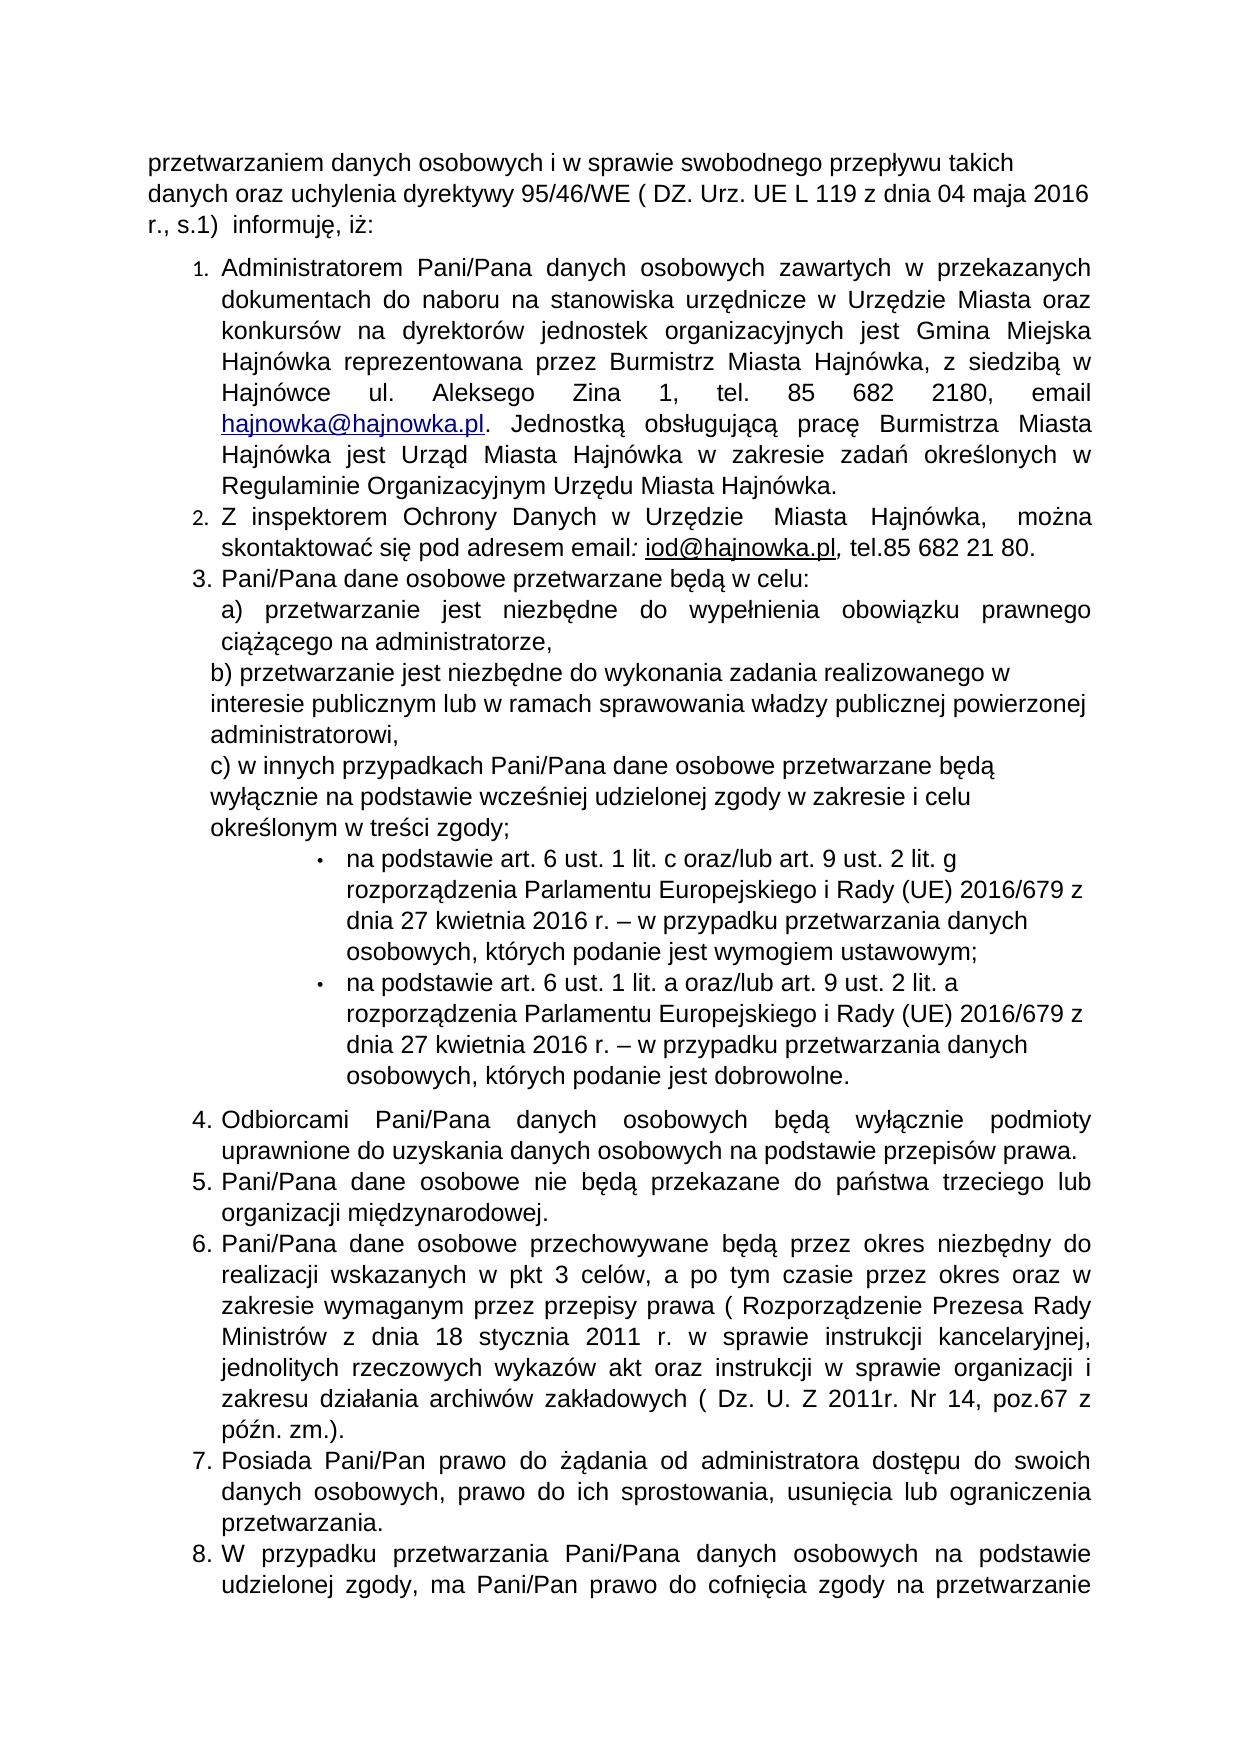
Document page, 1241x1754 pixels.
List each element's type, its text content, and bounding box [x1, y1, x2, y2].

text c) w innych przypadkach Pani/Pana dane osobowe przetwarzane będą wyłącznie na podstawie wcześniej udzielonej zgody w zakresie i celu określonym w treści zgody; [210, 751, 1093, 842]
list Pani/Pana dane osobowe przechowywane będą przez okres niezbędny do realizacji wskazanych w pkt 3 celów, a po tym czasie przez okres oraz w zakresie wymaganym przez przepisy prawa ( Rozporządzenie Prezesa Rady Ministrów z dnia 18 stycznia 2011 r. w sprawie instrukcji kancelaryjnej, jednolitych rzeczowych wykazów akt oraz instrukcji w sprawie organizacji i zakresu działania archiwów zakładowych ( Dz. U. Z 2011r. Nr 14, poz.67 z późn. zm.). [192, 1229, 1093, 1444]
list Pani/Pana dane osobowe przetwarzane będą w celu: [192, 564, 1093, 593]
list Posiada Pani/Pan prawo do żądania od administratora dostępu do swoich danych osobowych, prawo do ich sprostowania, usunięcia lub ograniczenia przetwarzania. [192, 1446, 1093, 1537]
list Z inspektorem Ochrony Danych w Urzędzie Miasta Hajnówka, można skontaktować się pod adresem email: iod@hajnowka.pl, tel.85 682 21 80. [192, 502, 1093, 562]
list a) przetwarzanie jest niezbędne do wypełnienia obowiązku prawnego ciążącego na administratorze, [183, 596, 1093, 655]
list Odbiorcami Pani/Pana danych osobowych będą wyłącznie podmioty uprawnione do uzyskania danych osobowych na podstawie przepisów prawa. [192, 1105, 1093, 1164]
text przetwarzaniem danych osobowych i w sprawie swobodnego przepływu takich danych oraz uchylenia dyrektywy 95/46/WE ( DZ. Urz. UE L 119 z dnia 04 maja 2016 r., s.1) informuję, iż: [148, 148, 1093, 238]
text b) przetwarzanie jest niezbędne do wykonania zadania realizowanego w interesie publicznym lub w ramach sprawowania władzy publicznej powierzonej administratorowi, [210, 658, 1093, 748]
list na podstawie art. 6 ust. 1 lit. c oraz/lub art. 9 ust. 2 lit. g rozporządzenia Parlamentu Europejskiego i Rady (UE) 2016/679 z dnia 27 kwietnia 2016 r. – w przypadku przetwarzania danych osobowych, których podanie jest wymogiem ustawowym; [317, 844, 1093, 966]
list na podstawie art. 6 ust. 1 lit. a oraz/lub art. 9 ust. 2 lit. a rozporządzenia Parlamentu Europejskiego i Rady (UE) 2016/679 z dnia 27 kwietnia 2016 r. – w przypadku przetwarzania danych osobowych, których podanie jest dobrowolne. [317, 968, 1093, 1090]
list Pani/Pana dane osobowe nie będą przekazane do państwa trzeciego lub organizacji międzynarodowej. [192, 1167, 1093, 1227]
list Administratorem Pani/Pana danych osobowych zawartych w przekazanych dokumentach do naboru na stanowiska urzędnicze w Urzędzie Miasta oraz konkursów na dyrektorów jednostek organizacyjnych jest Gmina Miejska Hajnówka reprezentowana przez Burmistrz Miasta Hajnówka, z siedzibą w Hajnówce ul. Aleksego Zina 1, tel. 85 682 2180, email hajnowka@hajnowka.pl. Jednostką obsługującą pracę Burmistrza Miasta Hajnówka jest Urząd Miasta Hajnówka w zakresie zadań określonych w Regulaminie Organizacyjnym Urzędu Miasta Hajnówka. [192, 253, 1093, 500]
list W przypadku przetwarzania Pani/Pana danych osobowych na podstawie udzielonej zgody, ma Pani/Pan prawo do cofnięcia zgody na przetwarzanie [192, 1539, 1093, 1599]
